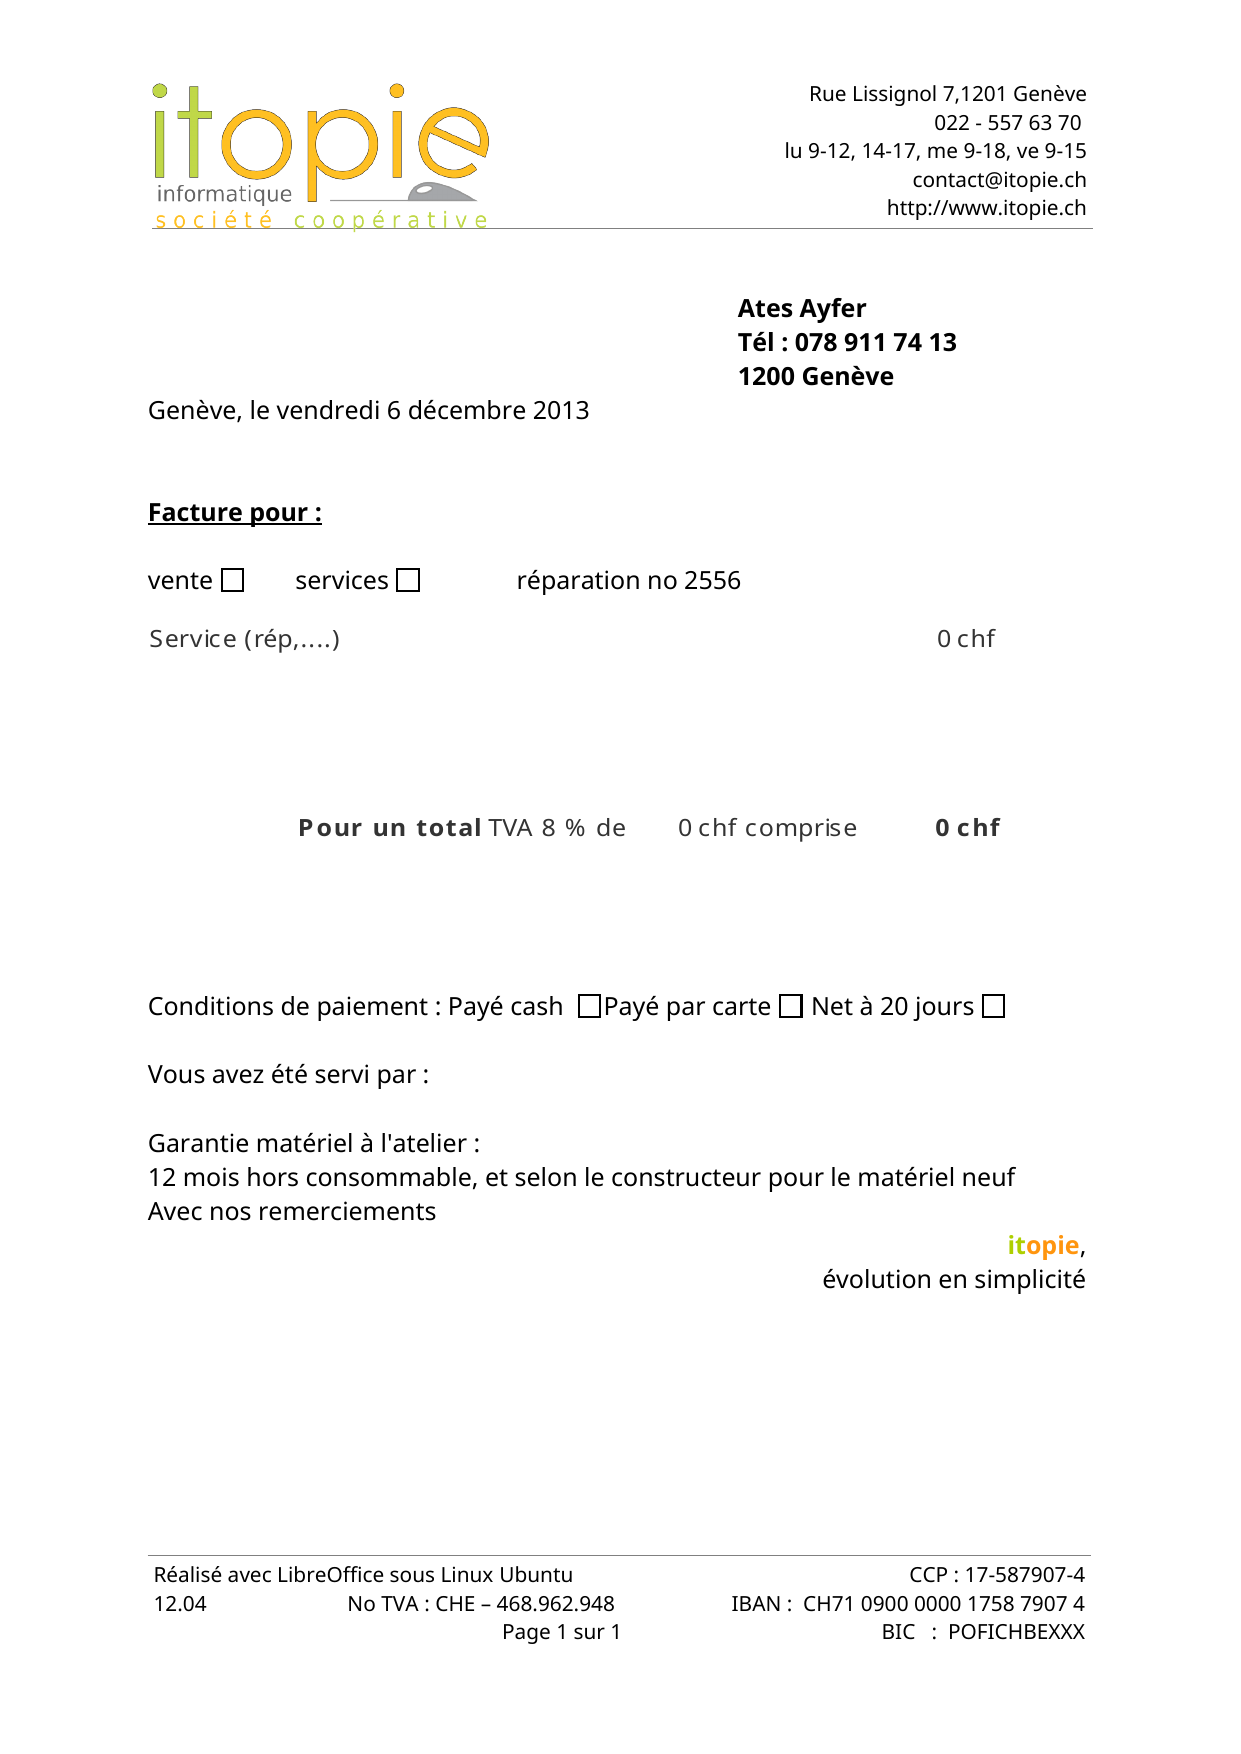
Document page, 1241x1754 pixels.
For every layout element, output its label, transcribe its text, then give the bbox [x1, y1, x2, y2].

picture [138, 72, 500, 244]
text Ates Ayfer [148, 290, 1093, 324]
text Garantie matériel à l'atelier : [148, 1125, 1093, 1159]
text vente services réparation no 2556 [148, 563, 1093, 597]
text 12 mois hors consommable, et selon le constructeur pour le matériel neuf [148, 1159, 1093, 1193]
text Vous avez été servi par : [148, 1057, 1093, 1091]
text Tél : 078 911 74 13 [148, 324, 1093, 358]
text itopie, [148, 1227, 1093, 1262]
text Genève, le vendredi 6 décembre 2013 [148, 392, 1093, 427]
text Conditions de paiement : Payé cash Payé par carte Net à 20 jours [148, 989, 1093, 1023]
text Avec nos remerciements [148, 1193, 1093, 1227]
text 1200 Genève [148, 358, 1093, 392]
text Facture pour : [148, 495, 1093, 529]
text évolution en simplicité [148, 1262, 1093, 1296]
